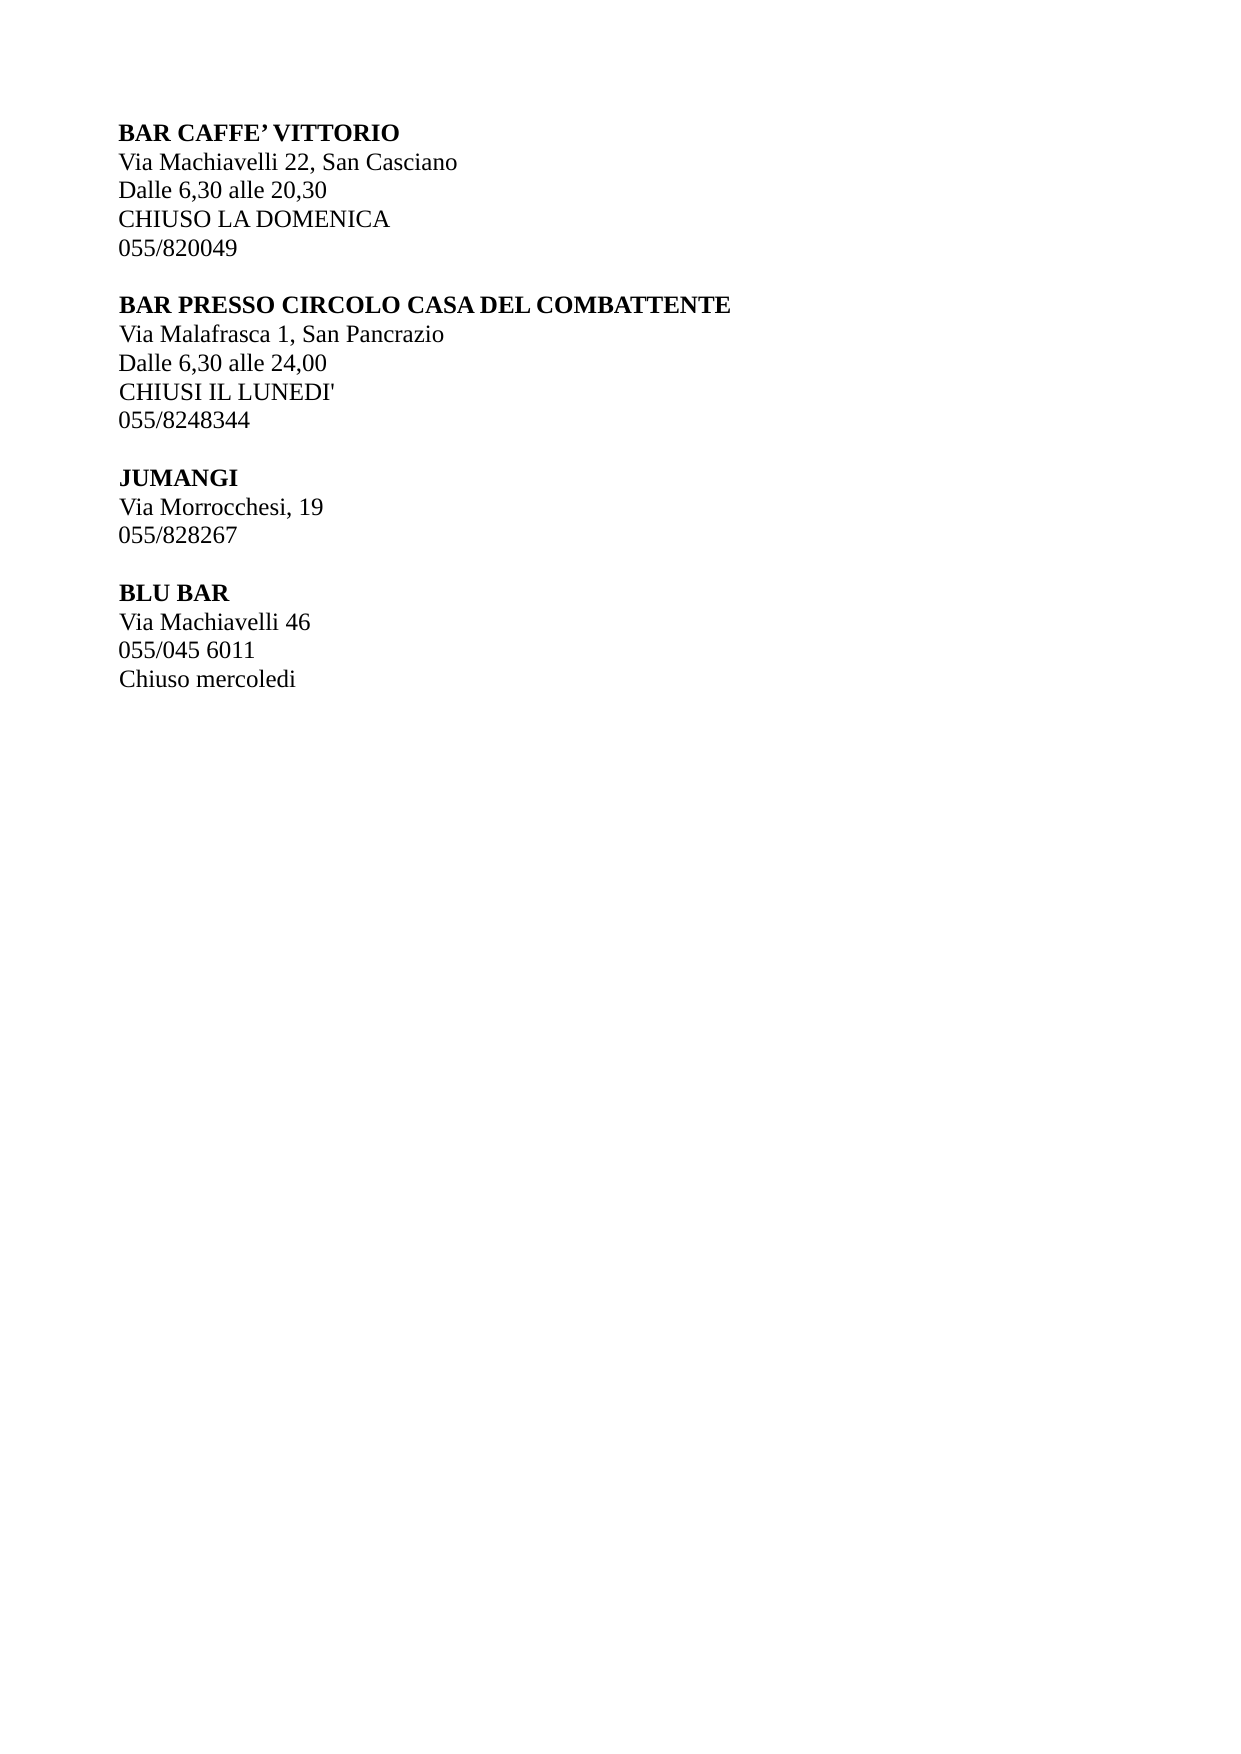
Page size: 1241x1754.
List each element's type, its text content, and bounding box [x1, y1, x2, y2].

text 055/8248344 [118, 406, 1122, 434]
text BAR CAFFE’ VITTORIO [118, 118, 1122, 147]
text 055/045 6011 [118, 636, 1122, 664]
text 055/828267 [118, 521, 1122, 549]
text Dalle 6,30 alle 24,00 [118, 348, 1122, 377]
text Via Morrocchesi, 19 [119, 492, 1123, 521]
text BLU BAR [119, 578, 1123, 607]
text BAR PRESSO CIRCOLO CASA DEL COMBATTENTE [119, 291, 1123, 319]
text JUMANGI [119, 463, 1123, 492]
text CHIUSO LA DOMENICA [118, 204, 1122, 233]
text Via Machiavelli 46 [119, 607, 1123, 636]
text Dalle 6,30 alle 20,30 [118, 176, 1122, 204]
text Chiuso mercoledi [119, 664, 1123, 693]
text Via Malafrasca 1, San Pancrazio [119, 319, 1123, 348]
text Via Machiavelli 22, San Casciano [118, 147, 1122, 176]
text CHIUSI IL LUNEDI' [119, 377, 1123, 406]
text 055/820049 [118, 233, 1122, 262]
